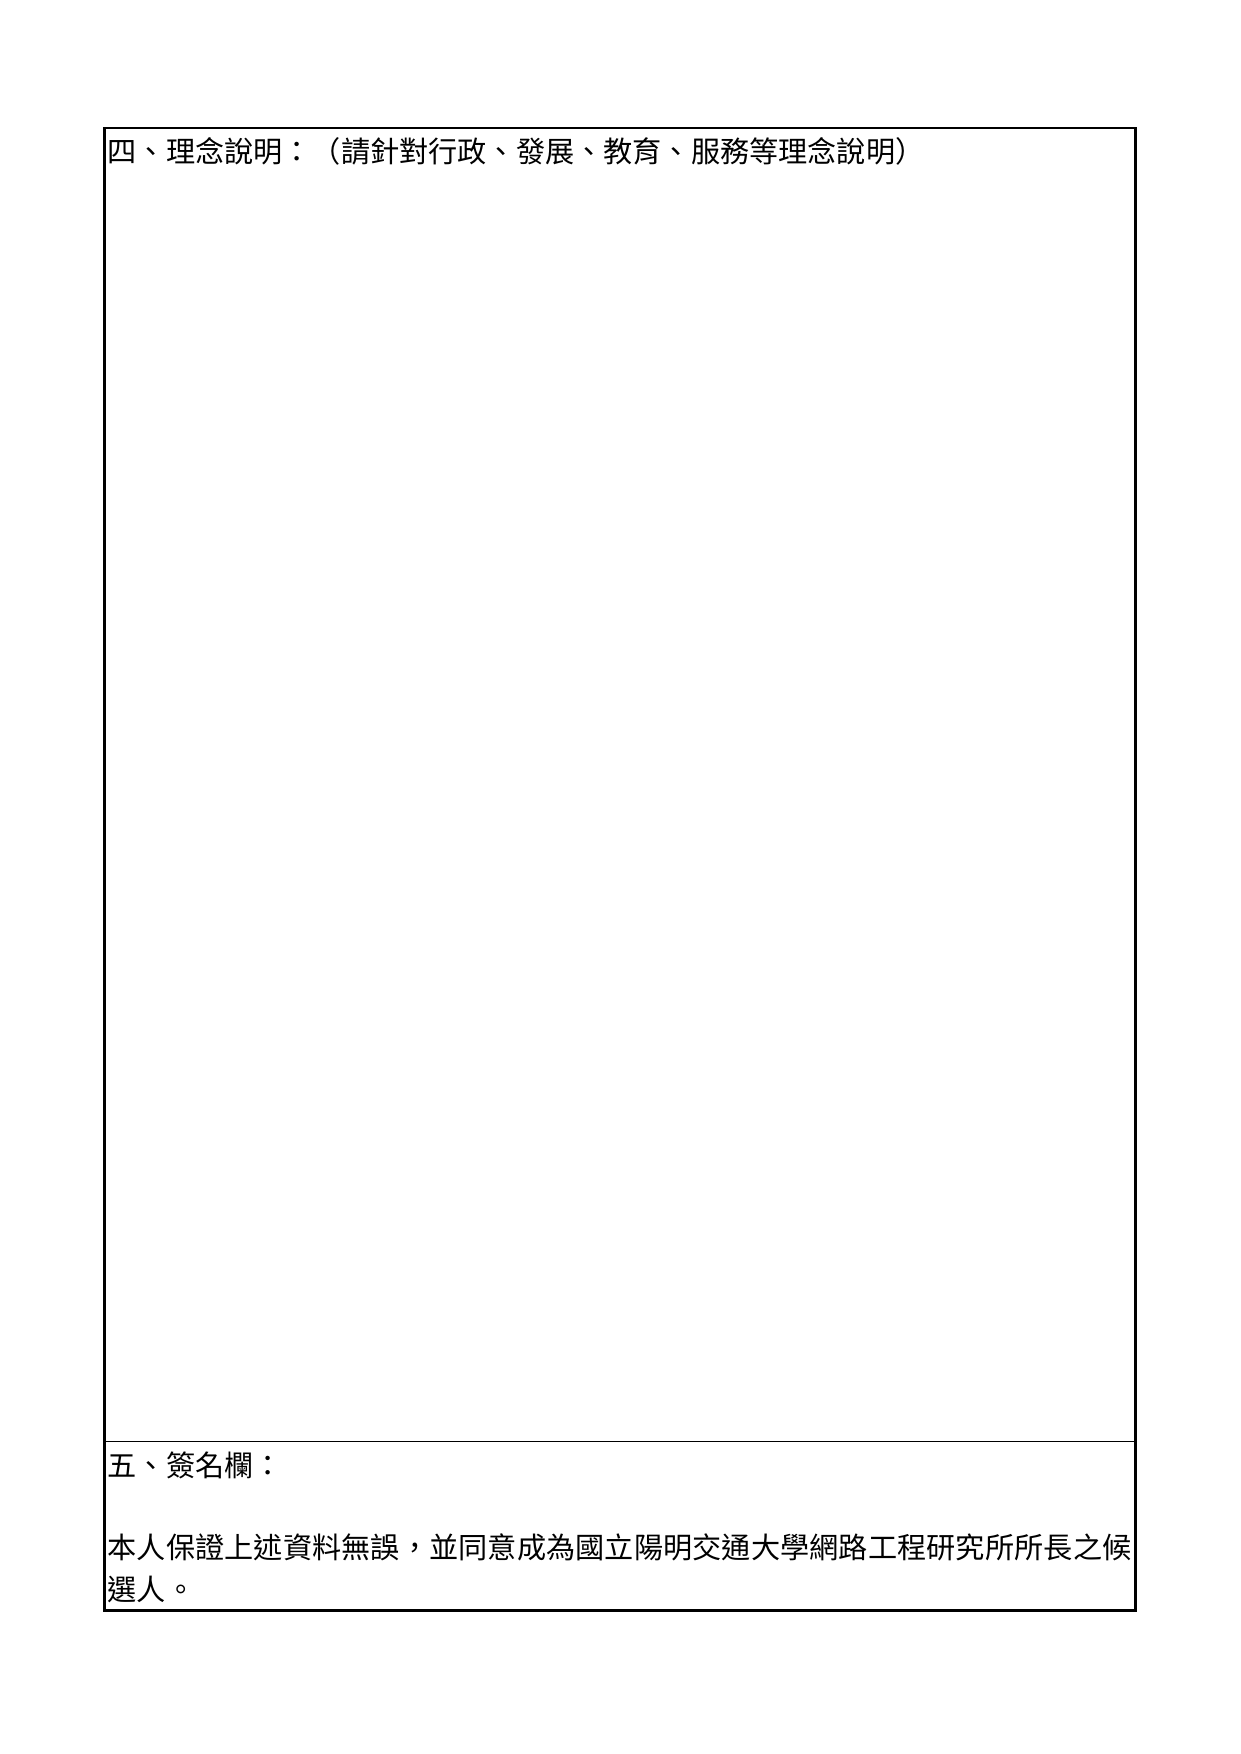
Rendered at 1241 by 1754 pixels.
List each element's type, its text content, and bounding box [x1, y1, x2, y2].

table_cell 四、理念說明：（請針對行政、發展、教育、服務等理念說明） [106, 129, 1134, 1441]
table_cell 五、簽名欄： 本人保證上述資料無誤，並同意成為國立陽明交通大學網路工程研究所所長之候選人。 [106, 1442, 1134, 1609]
